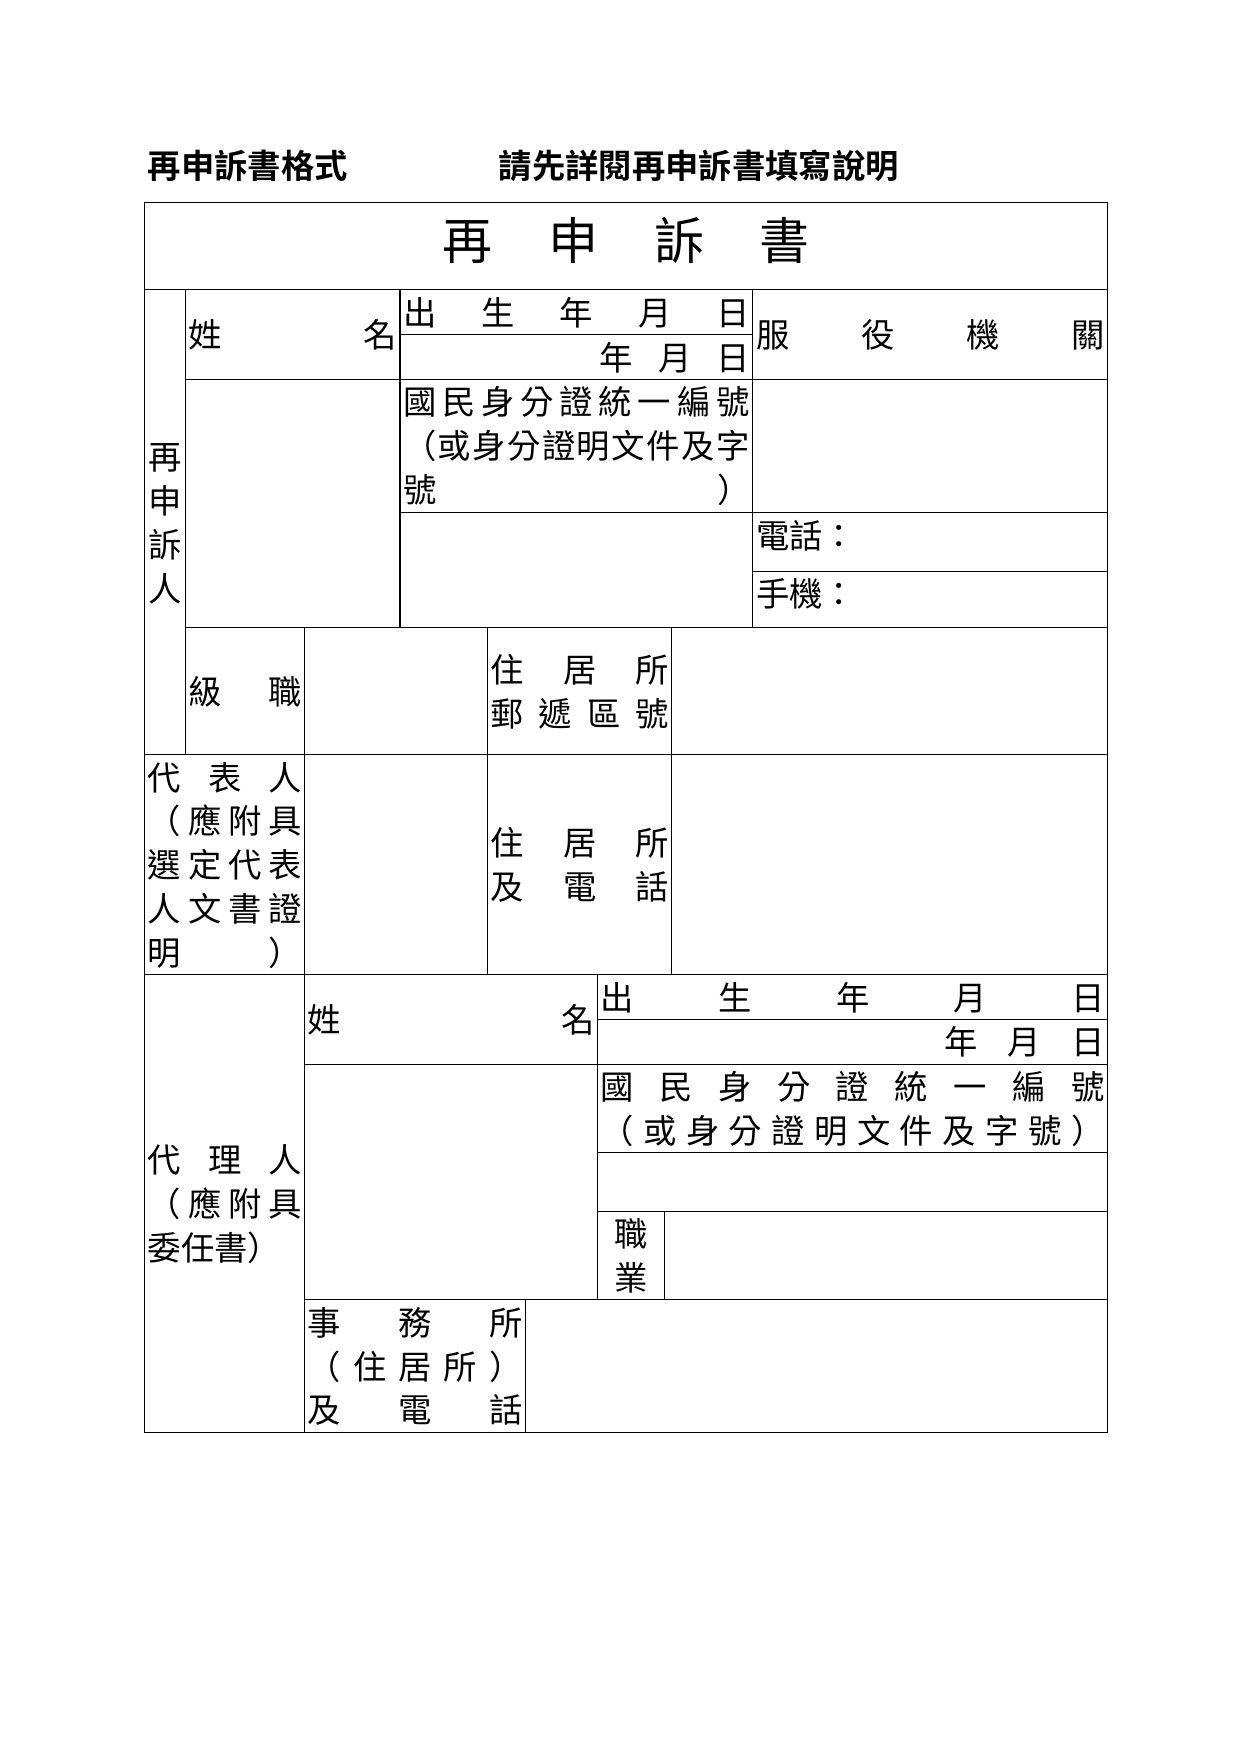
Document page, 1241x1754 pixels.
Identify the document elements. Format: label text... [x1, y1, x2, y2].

table_cell 國民身分證統一編號 （或身分證明文件及字號） [598, 1065, 1107, 1152]
table_cell [598, 1153, 1107, 1211]
table_cell [665, 1212, 1107, 1299]
table_cell 級職 [186, 628, 304, 754]
table_cell 手機： [753, 572, 1107, 627]
table_cell [672, 755, 1107, 974]
table_cell 代 理 人（應附具委任書） [145, 975, 304, 1432]
table_cell 出生年月日 [598, 975, 1107, 1019]
table_cell [305, 628, 487, 754]
table_cell 事務所 （住居所） 及電話 [305, 1300, 525, 1432]
table_cell 服役機關 [753, 290, 1107, 379]
text 再申訴書格式 請先詳閱再申訴書填寫說明 [148, 127, 1092, 202]
table_cell [401, 513, 752, 627]
table_cell [526, 1300, 1107, 1432]
table_cell 國民身分證統一編號 （或身分證明文件及字號） [401, 380, 752, 512]
table_cell [672, 628, 1107, 754]
table_cell 再申訴人 [145, 290, 185, 754]
table_cell 代表人 （應附具選定代表人文書證明） [145, 755, 304, 974]
table_header 再 申 訴 書 [145, 203, 1107, 289]
table_cell 姓名 [305, 975, 597, 1063]
table_cell 住居所 郵遞區號 [488, 628, 671, 754]
table_cell [305, 755, 487, 974]
table_cell 年月日 [401, 335, 752, 379]
table_cell [186, 380, 399, 627]
table_cell [753, 380, 1107, 512]
table_cell 電話： [753, 513, 1107, 571]
table_cell 姓名 [186, 290, 399, 379]
table_cell 住居所 及電話 [488, 755, 671, 974]
table_cell 職業 [598, 1212, 664, 1299]
table_cell 年月日 [598, 1020, 1107, 1063]
table_cell [305, 1065, 597, 1299]
table_cell 出生年月日 [401, 290, 752, 334]
